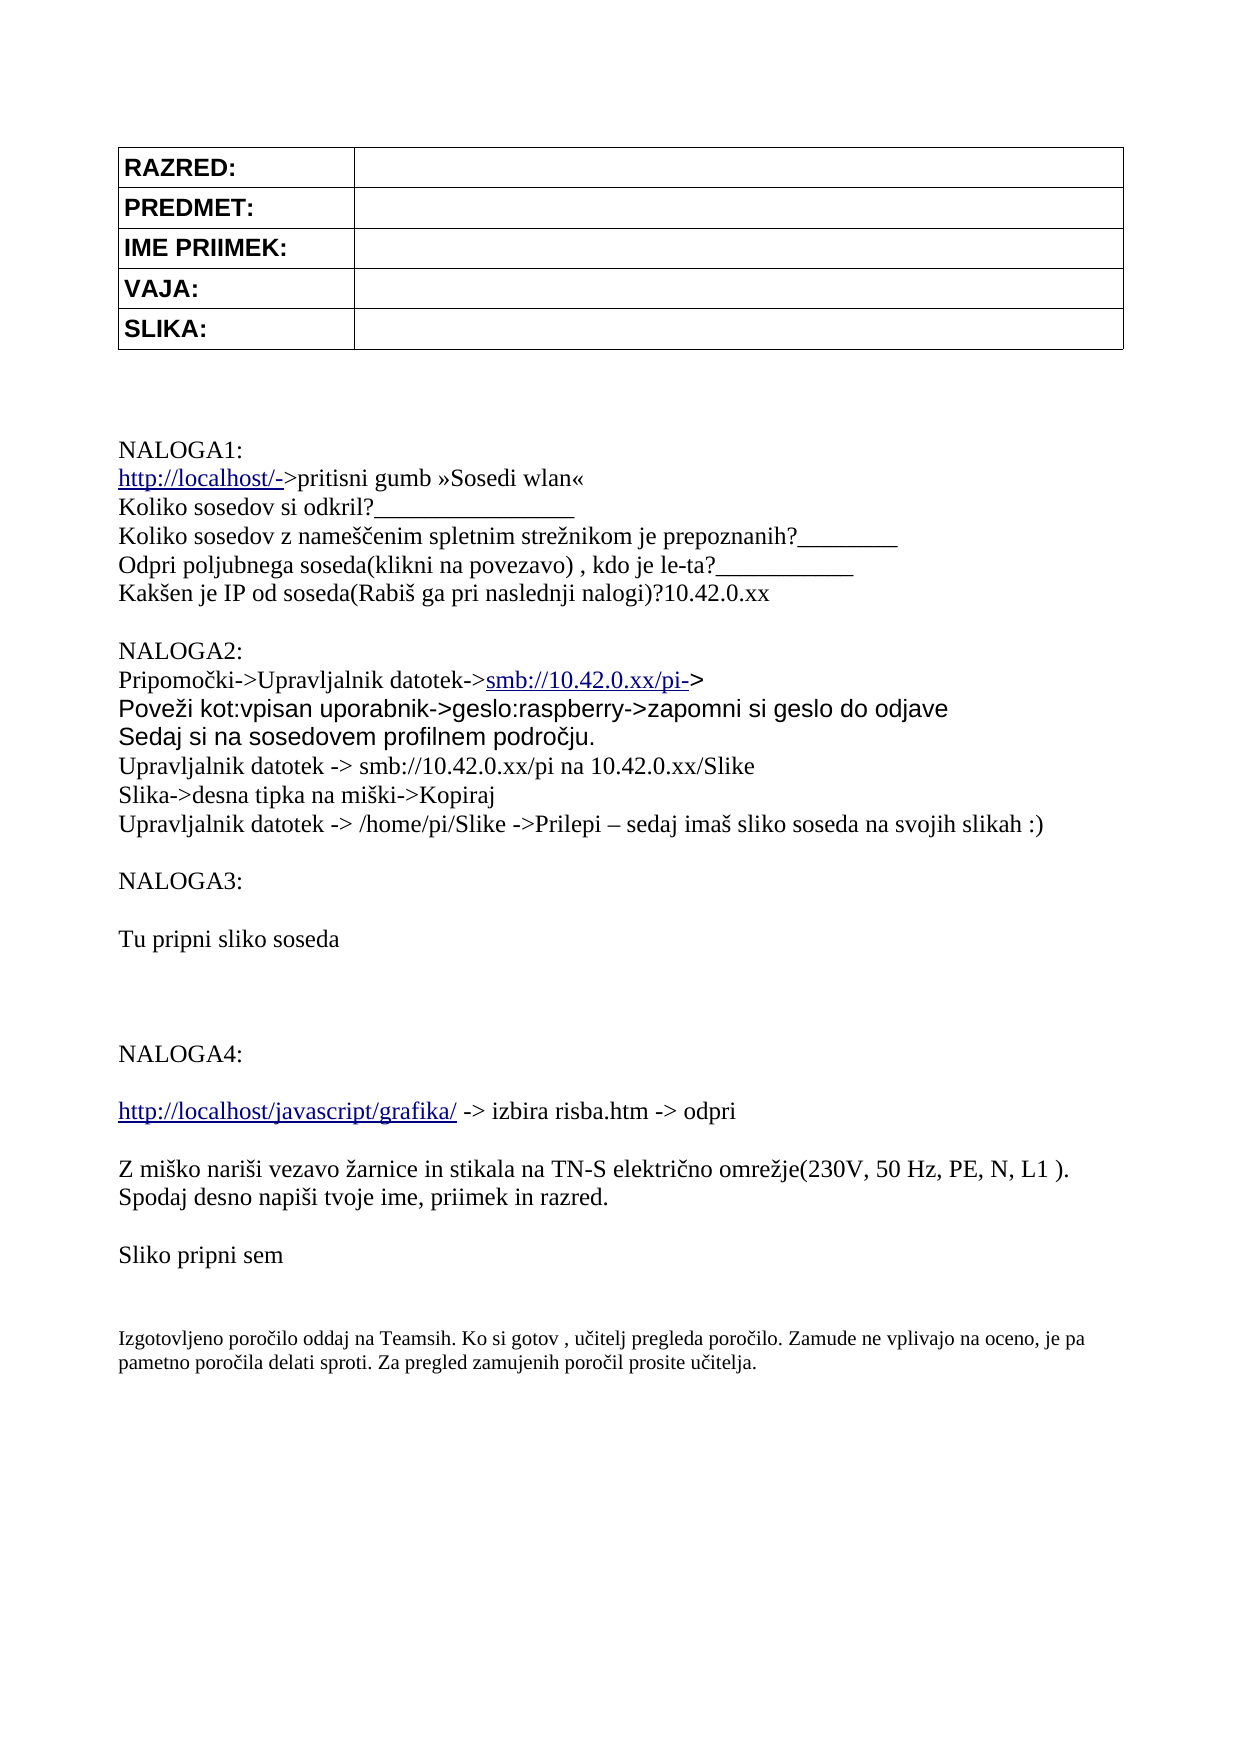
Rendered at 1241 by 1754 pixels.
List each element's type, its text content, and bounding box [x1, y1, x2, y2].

table_cell VAJA: [119, 269, 354, 308]
text Z miško nariši vezavo žarnice in stikala na TN-S električno omrežje(230V, 50 Hz, PE, N, L1 ). Spodaj desno napiši tvoje ime, priimek in razred. [118, 1154, 1122, 1211]
table_cell [355, 309, 1123, 348]
table_cell [355, 229, 1123, 268]
text Sliko pripni sem [118, 1240, 1122, 1269]
text NALOGA3: [118, 866, 1122, 895]
table_header RAZRED: [119, 148, 354, 187]
table_cell PREDMET: [119, 188, 354, 227]
text http://localhost/javascript/grafika/ -> izbira risba.htm -> odpri [118, 1096, 1122, 1125]
text NALOGA4: [118, 1039, 1122, 1067]
text http://localhost/->pritisni gumb »Sosedi wlan« [118, 463, 1122, 492]
text Sedaj si na sosedovem profilnem področju. [118, 722, 1122, 751]
text Pripomočki->Upravljalnik datotek->smb://10.42.0.xx/pi-> [118, 665, 1122, 694]
text Upravljalnik datotek -> smb://10.42.0.xx/pi na 10.42.0.xx/Slike [118, 751, 1122, 780]
text NALOGA1: [118, 435, 1122, 463]
table_cell [355, 269, 1123, 308]
text Upravljalnik datotek -> /home/pi/Slike ->Prilepi – sedaj imaš sliko soseda na svojih slikah :) [118, 809, 1122, 837]
table_cell IME PRIIMEK: [119, 229, 354, 268]
text Poveži kot:vpisan uporabnik->geslo:raspberry->zapomni si geslo do odjave [118, 694, 1122, 722]
text Izgotovljeno poročilo oddaj na Teamsih. Ko si gotov , učitelj pregleda poročilo. Zamude ne vplivajo na oceno, je pa pametno poročila delati sproti. Za pregled zamujenih poročil prosite učitelja. [118, 1326, 1122, 1374]
text Kakšen je IP od soseda(Rabiš ga pri naslednji nalogi)?10.42.0.xx [118, 578, 1122, 607]
text Odpri poljubnega soseda(klikni na povezavo) , kdo je le-ta?___________ [118, 550, 1122, 578]
table_cell SLIKA: [119, 309, 354, 348]
text Slika->desna tipka na miški->Kopiraj [118, 780, 1122, 809]
table_cell [355, 188, 1123, 227]
table_header [355, 148, 1123, 187]
text Koliko sosedov z nameščenim spletnim strežnikom je prepoznanih?________ [118, 521, 1122, 550]
text Tu pripni sliko soseda [118, 924, 1122, 952]
text Koliko sosedov si odkril?________________ [118, 492, 1122, 521]
text NALOGA2: [118, 636, 1122, 665]
